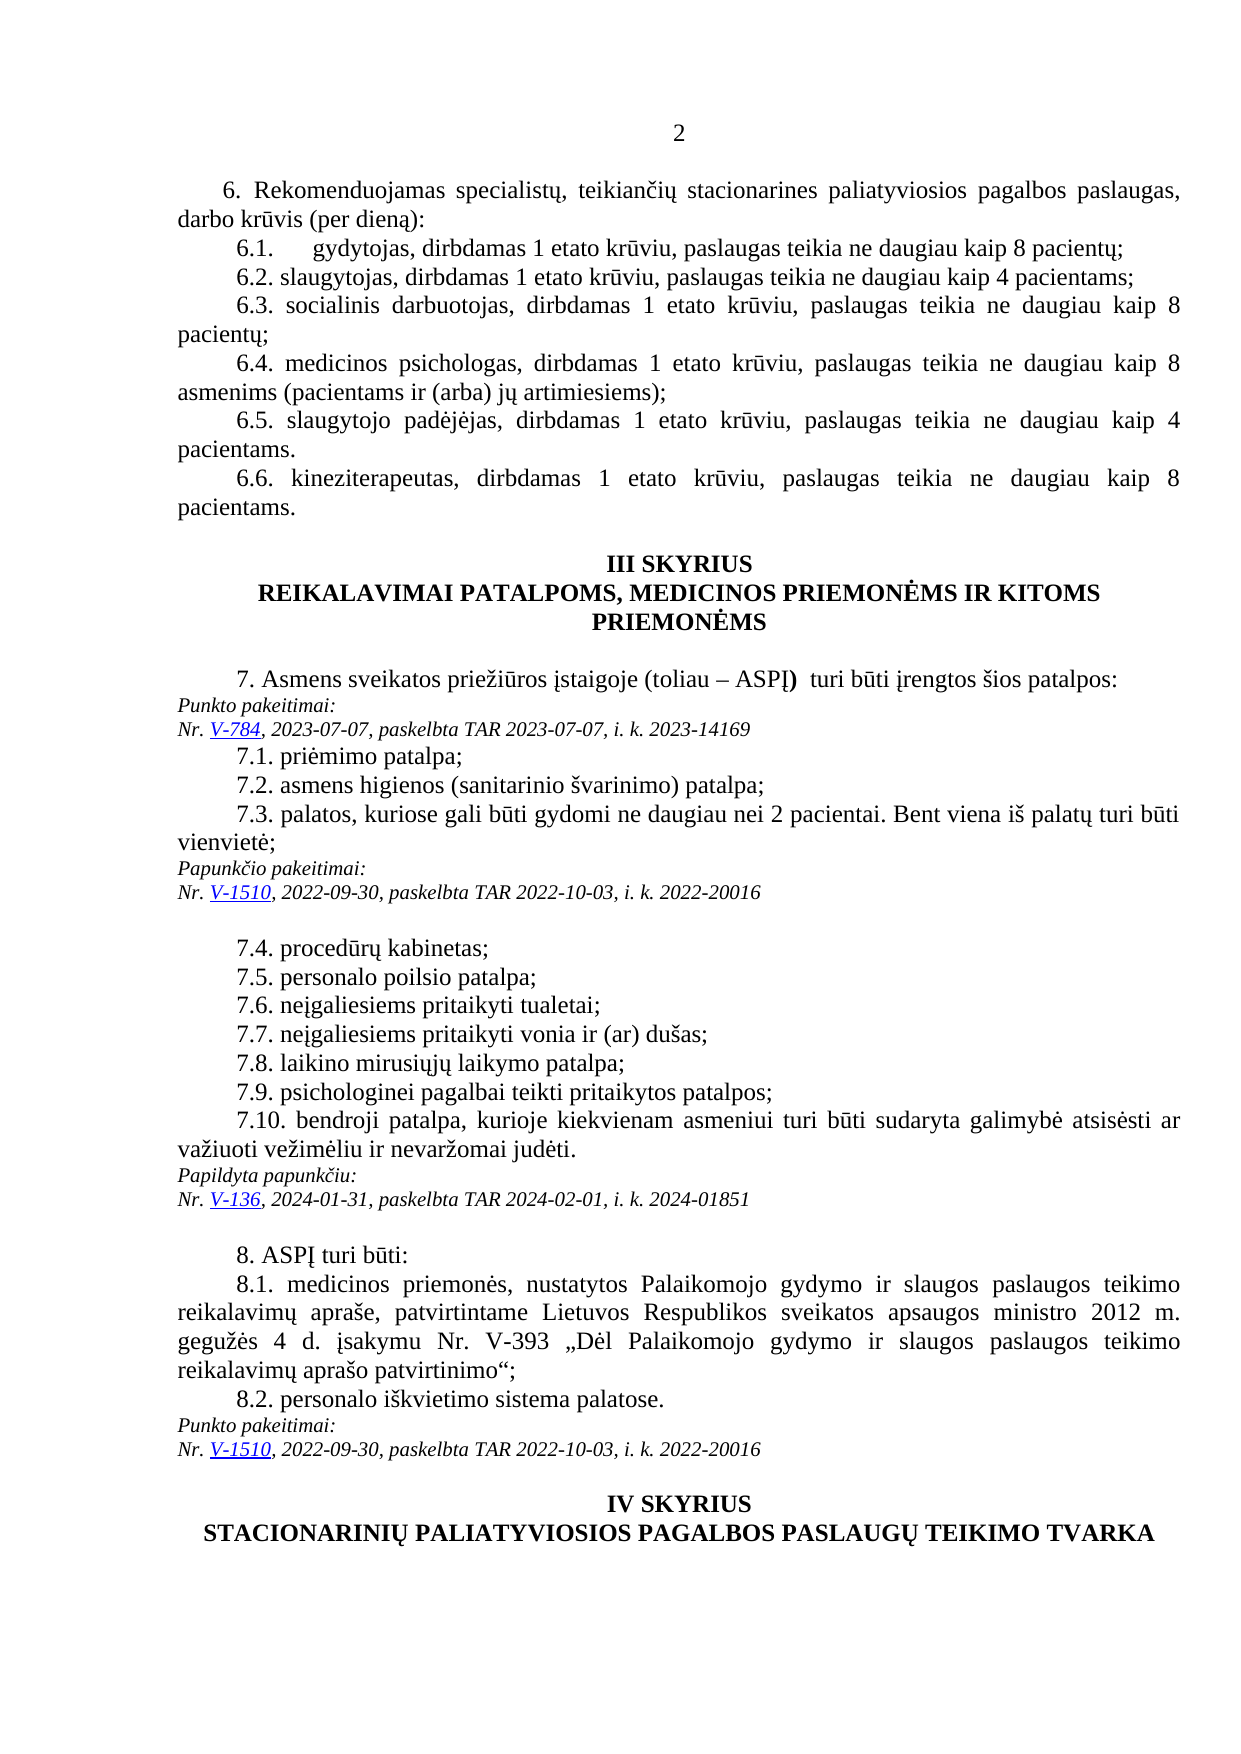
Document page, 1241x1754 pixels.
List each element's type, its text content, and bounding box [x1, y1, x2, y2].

text 8. ASPĮ turi būti: [177, 1240, 1181, 1269]
text III SKYRIUS [177, 549, 1181, 578]
text Nr. V-1510, 2022-09-30, paskelbta TAR 2022-10-03, i. k. 2022-20016 [177, 880, 1181, 904]
text Nr. V-1510, 2022-09-30, paskelbta TAR 2022-10-03, i. k. 2022-20016 [177, 1437, 1181, 1461]
text 7.3. palatos, kuriose gali būti gydomi ne daugiau nei 2 pacientai. Bent viena iš palatų turi būti vienvietė; [177, 799, 1181, 856]
text Nr. V-784, 2023-07-07, paskelbta TAR 2023-07-07, i. k. 2023-14169 [177, 717, 1181, 741]
text 6.3. socialinis darbuotojas, dirbdamas 1 etato krūviu, paslaugas teikia ne daugiau kaip 8 pacientų; [177, 291, 1181, 348]
text Punkto pakeitimai: [177, 1412, 1181, 1437]
text 7.9. psichologinei pagalbai teikti pritaikytos patalpos; [177, 1077, 1181, 1106]
text 7.4. procedūrų kabinetas; [177, 933, 1181, 962]
text Punkto pakeitimai: [177, 693, 1181, 717]
text 7.10. bendroji patalpa, kurioje kiekvienam asmeniui turi būti sudaryta galimybė atsisėsti ar važiuoti vežimėliu ir nevaržomai judėti. [177, 1106, 1181, 1163]
text 6.5. slaugytojo padėjėjas, dirbdamas 1 etato krūviu, paslaugas teikia ne daugiau kaip 4 pacientams. [177, 406, 1181, 463]
text 6.2. slaugytojas, dirbdamas 1 etato krūviu, paslaugas teikia ne daugiau kaip 4 pacientams; [177, 262, 1181, 291]
text 6.4. medicinos psichologas, dirbdamas 1 etato krūviu, paslaugas teikia ne daugiau kaip 8 asmenims (pacientams ir (arba) jų artimiesiems); [177, 348, 1181, 406]
text 6. Rekomenduojamas specialistų, teikiančių stacionarines paliatyviosios pagalbos paslaugas, darbo krūvis (per dieną): [177, 176, 1181, 233]
text REIKALAVIMAI PATALPOMS, MEDICINOS PRIEMONĖMS IR KITOMS PRIEMONĖMS [177, 578, 1181, 636]
text 6.1. gydytojas, dirbdamas 1 etato krūviu, paslaugas teikia ne daugiau kaip 8 pacientų; [177, 233, 1181, 262]
text 6.6. kineziterapeutas, dirbdamas 1 etato krūviu, paslaugas teikia ne daugiau kaip 8 pacientams. [177, 463, 1181, 521]
text 7.6. neįgaliesiems pritaikyti tualetai; [177, 991, 1181, 1019]
text 7. Asmens sveikatos priežiūros įstaigoje (toliau – ASPĮ) turi būti įrengtos šios patalpos: [177, 664, 1181, 693]
text 7.8. laikino mirusiųjų laikymo patalpa; [177, 1048, 1181, 1077]
text 7.2. asmens higienos (sanitarinio švarinimo) patalpa; [177, 770, 1181, 799]
text 8.2. personalo iškvietimo sistema palatose. [177, 1384, 1181, 1412]
text 7.5. personalo poilsio patalpa; [177, 962, 1181, 991]
text 7.1. priėmimo patalpa; [177, 741, 1181, 770]
text Papildyta papunkčiu: [177, 1163, 1181, 1187]
text STACIONARINIŲ PALIATYVIOSIOS PAGALBOS PASLAUGŲ TEIKIMO TVARKA [177, 1518, 1181, 1547]
text IV SKYRIUS [177, 1489, 1181, 1518]
text 8.1. medicinos priemonės, nustatytos Palaikomojo gydymo ir slaugos paslaugos teikimo reikalavimų apraše, patvirtintame Lietuvos Respublikos sveikatos apsaugos ministro 2012 m. gegužės 4 d. įsakymu Nr. V-393 „Dėl Palaikomojo gydymo ir slaugos paslaugos teikimo reikalavimų aprašo patvirtinimo“; [177, 1269, 1181, 1384]
text Nr. V-136, 2024-01-31, paskelbta TAR 2024-02-01, i. k. 2024-01851 [177, 1187, 1181, 1211]
text Papunkčio pakeitimai: [177, 856, 1181, 880]
text 7.7. neįgaliesiems pritaikyti vonia ir (ar) dušas; [177, 1019, 1181, 1048]
